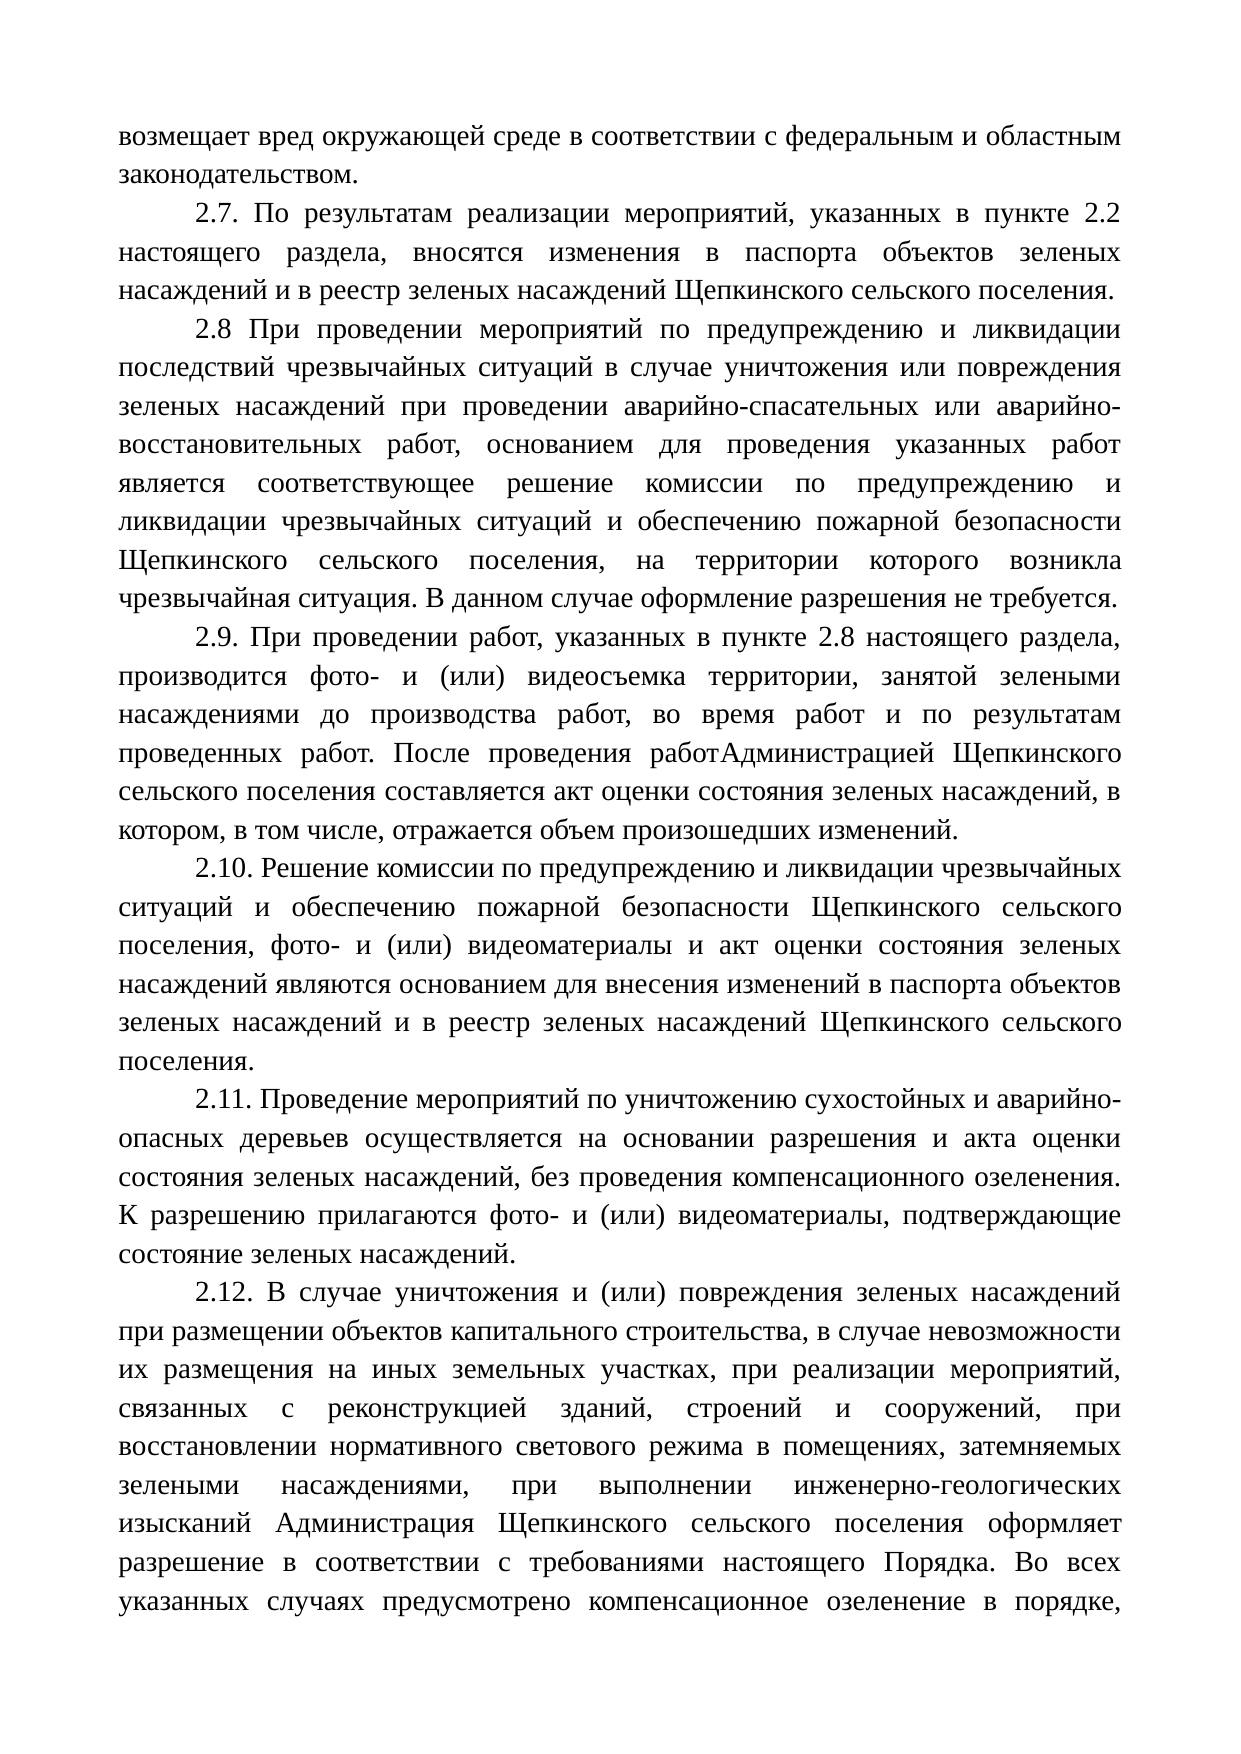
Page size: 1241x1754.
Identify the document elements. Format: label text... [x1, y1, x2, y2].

text 2.10. Решение комиссии по предупреждению и ликвидации чрезвычайных ситуаций и обеспечению пожарной безопасности Щепкинского сельского поселения, фото- и (или) видеоматериалы и акт оценки состояния зеленых насаждений являются основанием для внесения изменений в паспорта объектов зеленых насаждений и в реестр зеленых насаждений Щепкинского сельского поселения. [118, 850, 1122, 1077]
text 2.12. В случае уничтожения и (или) повреждения зеленых насаждений при размещении объектов капитального строительства, в случае невозможности их размещения на иных земельных участках, при реализации мероприятий, связанных с реконструкцией зданий, строений и сооружений, при восстановлении нормативного светового режима в помещениях, затемняемых зелеными насаждениями, при выполнении инженерно-геологических изысканий Администрация Щепкинского сельского поселения оформляет разрешение в соответствии с требованиями настоящего Порядка. Во всех указанных случаях предусмотрено компенсационное озеленение в порядке, [118, 1274, 1122, 1616]
text 2.8 При проведении мероприятий по предупреждению и ликвидации последствий чрезвычайных ситуаций в случае уничтожения или повреждения зеленых насаждений при проведении аварийно-спасательных или аварийно-восстановительных работ, основанием для проведения указанных работ является соответствующее решение комиссии по предупреждению и ликвидации чрезвычайных ситуаций и обеспечению пожарной безопасности Щепкинского сельского поселения, на территории которого возникла чрезвычайная ситуация. В данном случае оформление разрешения не требуется. [118, 311, 1122, 614]
text 2.9. При проведении работ, указанных в пункте 2.8 настоящего раздела, производится фото- и (или) видеосъемка территории, занятой зелеными насаждениями до производства работ, во время работ и по результатам проведенных работ. После проведения работАдминистрацией Щепкинского сельского поселения составляется акт оценки состояния зеленых насаждений, в котором, в том числе, отражается объем произошедших изменений. [118, 619, 1122, 845]
text 2.11. Проведение мероприятий по уничтожению сухостойных и аварийно-опасных деревьев осуществляется на основании разрешения и акта оценки состояния зеленых насаждений, без проведения компенсационного озеленения. К разрешению прилагаются фото- и (или) видеоматериалы, подтверждающие состояние зеленых насаждений. [118, 1082, 1122, 1269]
text возмещает вред окружающей среде в соответствии с федеральным и областным законодательством. [118, 118, 1122, 190]
text 2.7. По результатам реализации мероприятий, указанных в пункте 2.2 настоящего раздела, вносятся изменения в паспорта объектов зеленых насаждений и в реестр зеленых насаждений Щепкинского сельского поселения. [118, 195, 1122, 306]
